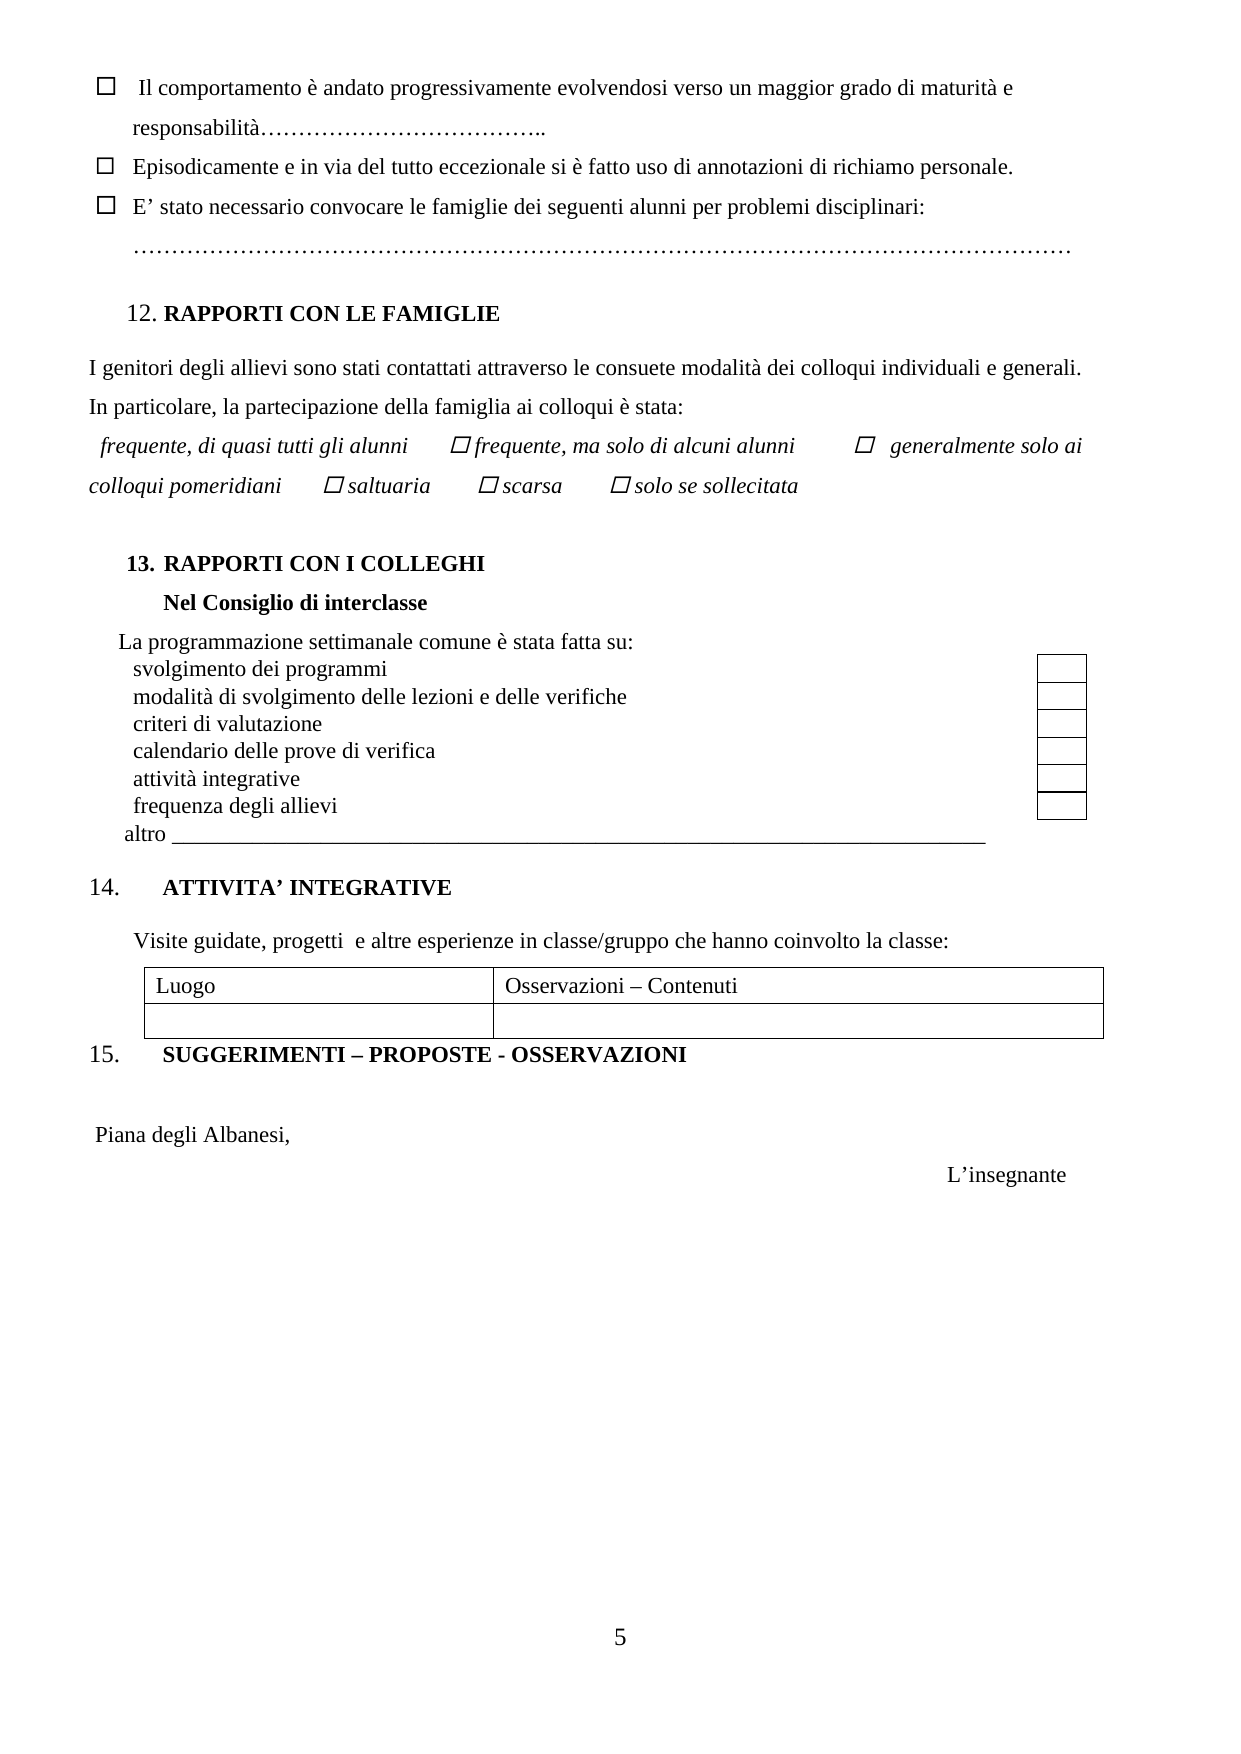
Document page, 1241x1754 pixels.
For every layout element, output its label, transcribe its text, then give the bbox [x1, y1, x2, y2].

table_cell criteri di valutazione [126, 709, 1037, 737]
list ATTIVITA’ INTEGRATIVE [89, 872, 1160, 901]
table_cell [1038, 683, 1086, 709]
text I genitori degli allievi sono stati contattati attraverso le consuete modalità dei colloqui individuali e generali. [89, 353, 1152, 380]
text altro _______________________________________________________________________ [124, 820, 1152, 846]
list SUGGERIMENTI – PROPOSTE - OSSERVAZIONI [89, 1039, 1160, 1068]
table_cell attività integrative [126, 764, 1037, 791]
list E’ stato necessario convocare le famiglie dei seguenti alunni per problemi disciplinari: …………………………………………………………………………………………………………… [95, 193, 1152, 259]
text frequente, di quasi tutti gli alunni  frequente, ma solo di alcuni alunni  generalmente solo ai colloqui pomeridiani  saltuaria  scarsa  solo se sollecitata [89, 432, 1152, 498]
table_cell [1038, 655, 1086, 682]
table_cell [111, 764, 126, 791]
table_header Osservazioni – Contenuti [494, 968, 1103, 1002]
text Piana degli Albanesi, [95, 1122, 1123, 1148]
table_cell [1038, 738, 1086, 764]
table_header [1082, 628, 1086, 654]
text Visite guidate, progetti e altre esperienze in classe/gruppo che hanno coinvolto la classe: [133, 928, 1160, 954]
table_cell [1038, 793, 1086, 819]
list RAPPORTI CON I COLLEGHI [126, 550, 1152, 577]
text In particolare, la partecipazione della famiglia ai colloqui è stata: [89, 393, 1152, 419]
table_cell [111, 654, 126, 682]
table_cell [1038, 710, 1086, 737]
table_cell [111, 737, 126, 764]
text L’insegnante [95, 1161, 1123, 1227]
table_cell [494, 1004, 1103, 1038]
table_cell calendario delle prove di verifica [126, 737, 1037, 764]
table_cell svolgimento dei programmi [126, 654, 1037, 682]
table_cell [111, 791, 126, 819]
list Il comportamento è andato progressivamente evolvendosi verso un maggior grado di maturità e responsabilità……………………………….. [95, 74, 1152, 140]
list RAPPORTI CON LE FAMIGLIE [126, 298, 1152, 327]
table_header La programmazione settimanale comune è stata fatta su: [111, 628, 1038, 654]
table_cell [1038, 765, 1086, 791]
text Nel Consiglio di interclasse [100, 589, 1152, 616]
list Episodicamente e in via del tutto eccezionale si è fatto uso di annotazioni di richiamo personale. [95, 153, 1152, 179]
table_cell frequenza degli allievi [126, 791, 1037, 819]
table_cell [111, 682, 126, 709]
table_header [1038, 628, 1082, 654]
table_cell modalità di svolgimento delle lezioni e delle verifiche [126, 682, 1037, 709]
table_cell [111, 709, 126, 737]
table_header Luogo [145, 968, 493, 1002]
table_cell [145, 1004, 493, 1038]
